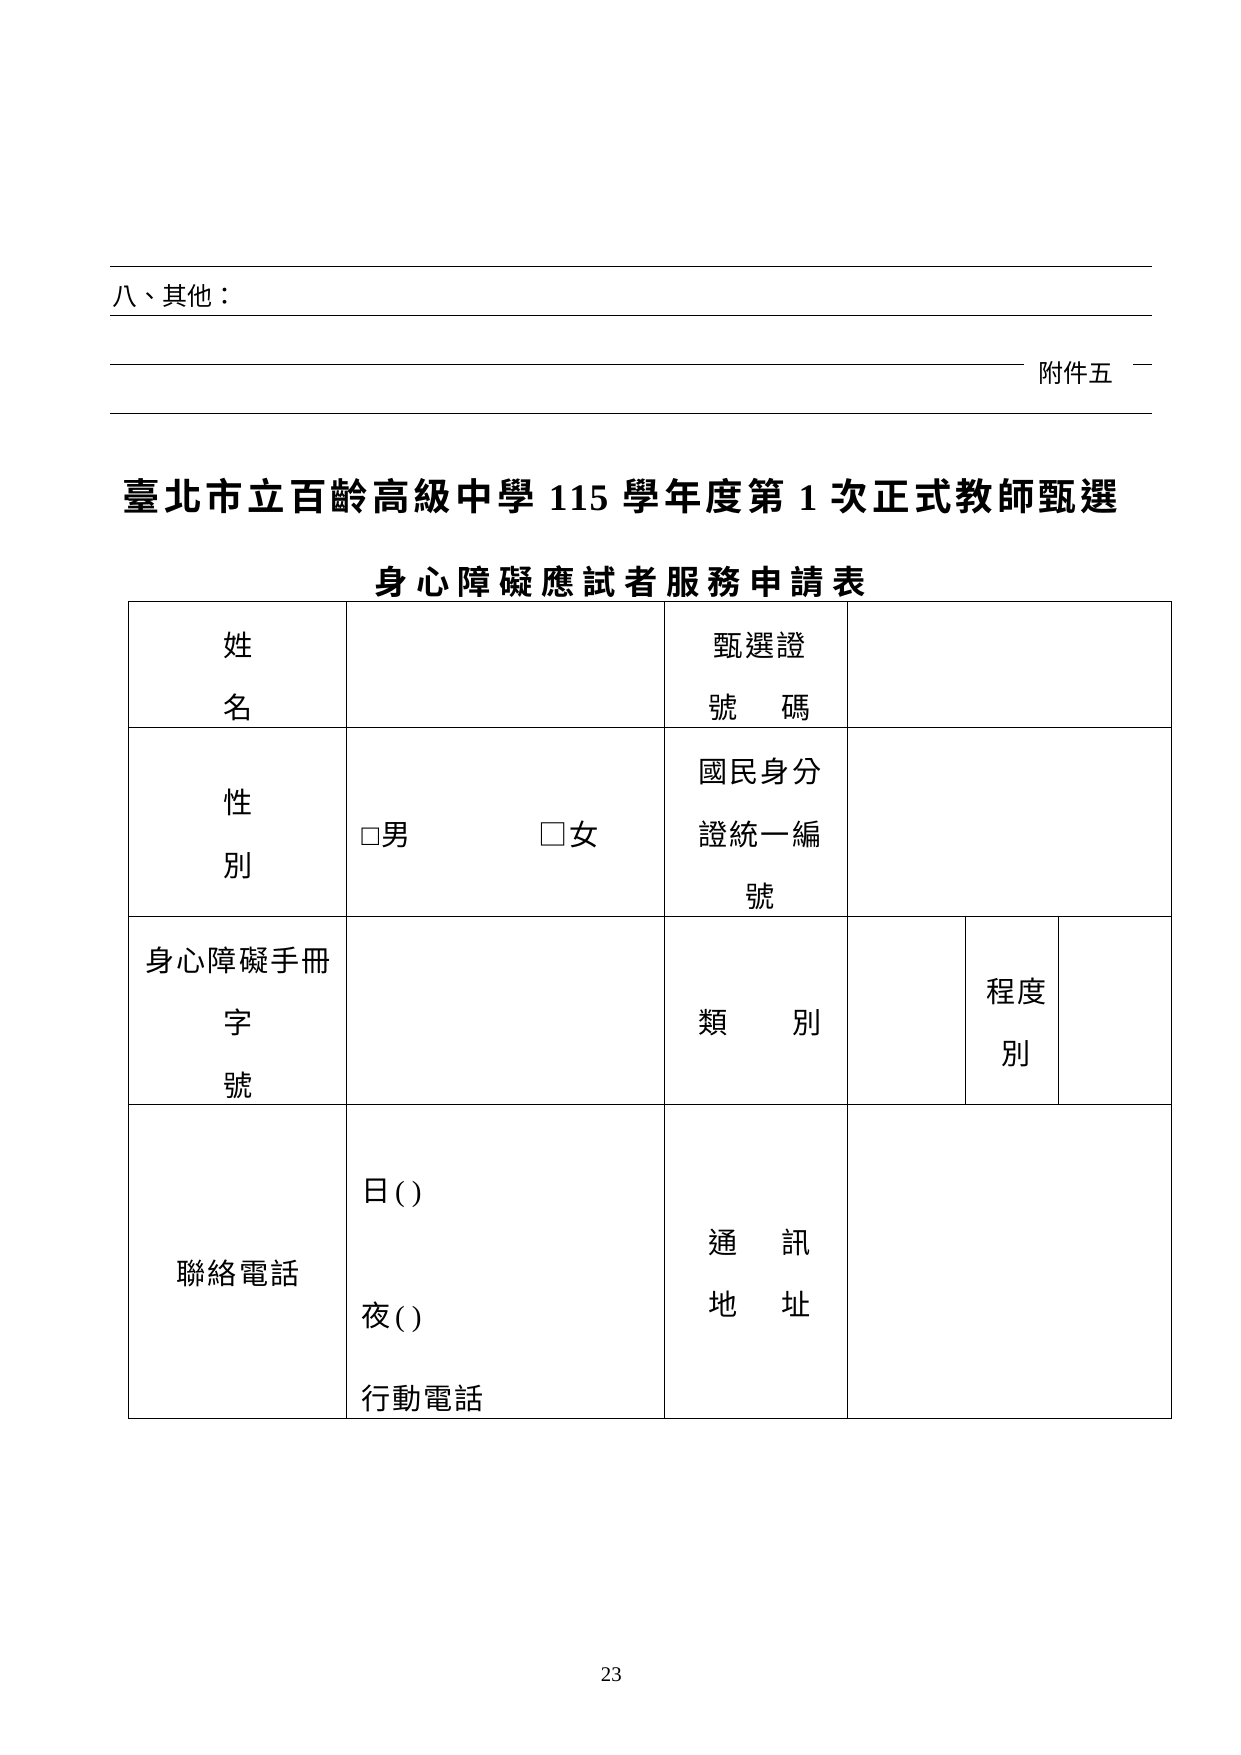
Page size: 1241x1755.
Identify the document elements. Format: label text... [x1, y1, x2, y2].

table_cell 性 別 [129, 728, 346, 916]
table_header 甄選證 號 碼 [665, 602, 847, 727]
table_cell □男 □女 [347, 728, 664, 916]
text 附件五 [1039, 353, 1118, 389]
table_header [848, 602, 1171, 727]
table_cell 聯絡電話 [129, 1105, 346, 1418]
table_cell 程度別 [966, 917, 1058, 1104]
table_header [347, 602, 664, 727]
text 身心障礙應試者服務申請表 [110, 538, 1131, 601]
table_cell 類 別 [665, 917, 847, 1104]
table_header 姓 名 [129, 602, 346, 727]
table_cell [110, 316, 1152, 363]
table_cell 身心障礙手冊 字 號 [129, 917, 346, 1104]
text 臺北市立百齡高級中學115學年度第1次正式教師甄選 [110, 414, 1131, 538]
table_cell 八、其他： [110, 267, 1152, 314]
table_cell 日( ) 夜( ) 行動電話 [347, 1105, 664, 1418]
table_cell [1059, 917, 1171, 1104]
table_cell [848, 917, 965, 1104]
text [1024, 346, 1133, 398]
table_cell 通 訊 地 址 [665, 1105, 847, 1418]
table_cell [110, 365, 1152, 412]
table_cell [848, 1105, 1171, 1418]
table_cell [848, 728, 1171, 916]
table_cell 國民身分證統一編號 [665, 728, 847, 916]
table_cell [347, 917, 664, 1104]
